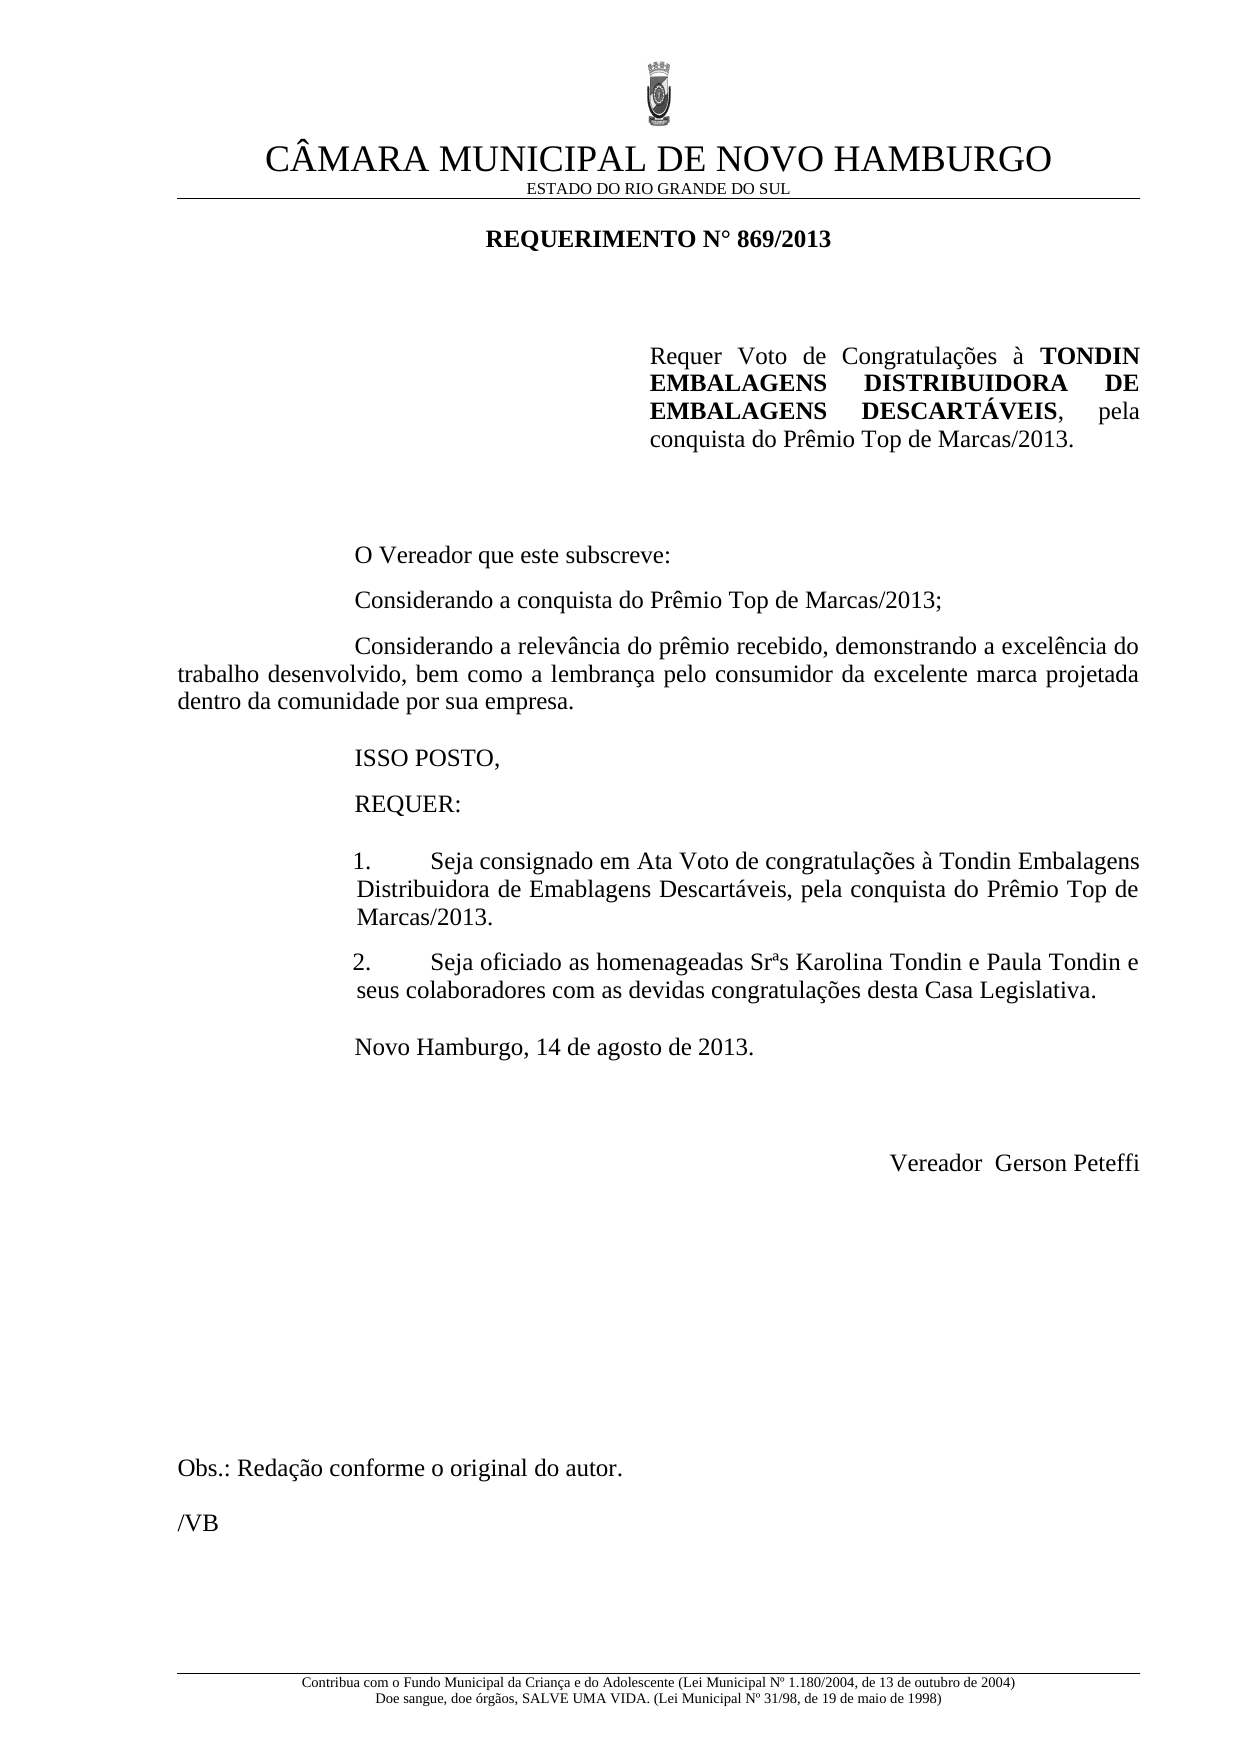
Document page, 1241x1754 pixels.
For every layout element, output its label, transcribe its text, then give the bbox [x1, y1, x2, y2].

text 2. Seja oficiado as homenageadas Srªs Karolina Tondin e Paula Tondin e seus colaboradores com as devidas congratulações desta Casa Legislativa. [352, 948, 1140, 1003]
text Considerando a conquista do Prêmio Top de Marcas/2013; [177, 587, 1140, 614]
text /VB [177, 1509, 1140, 1537]
text Vereador Gerson Peteffi [177, 1149, 1140, 1177]
text O Vereador que este subscreve: [177, 541, 1140, 569]
text Requer Voto de Congratulações à TONDIN EMBALAGENS DISTRIBUIDORA DE EMBALAGENS DESCARTÁVEIS, pela conquista do Prêmio Top de Marcas/2013. [649, 342, 1140, 453]
text 1. Seja consignado em Ata Voto de congratulações à Tondin Embalagens Distribuidora de Emablagens Descartáveis, pela conquista do Prêmio Top de Marcas/2013. [352, 847, 1140, 930]
text Obs.: Redação conforme o original do autor. [177, 1454, 1140, 1482]
text Novo Hamburgo, 14 de agosto de 2013. [177, 1033, 1140, 1061]
title REQUERIMENTO N° 869/2013 [177, 226, 1140, 253]
text REQUER: [177, 790, 1140, 818]
text Considerando a relevância do prêmio recebido, demonstrando a excelência do trabalho desenvolvido, bem como a lembrança pelo consumidor da excelente marca projetada dentro da comunidade por sua empresa. [177, 632, 1140, 715]
text ISSO POSTO, [177, 744, 1140, 772]
